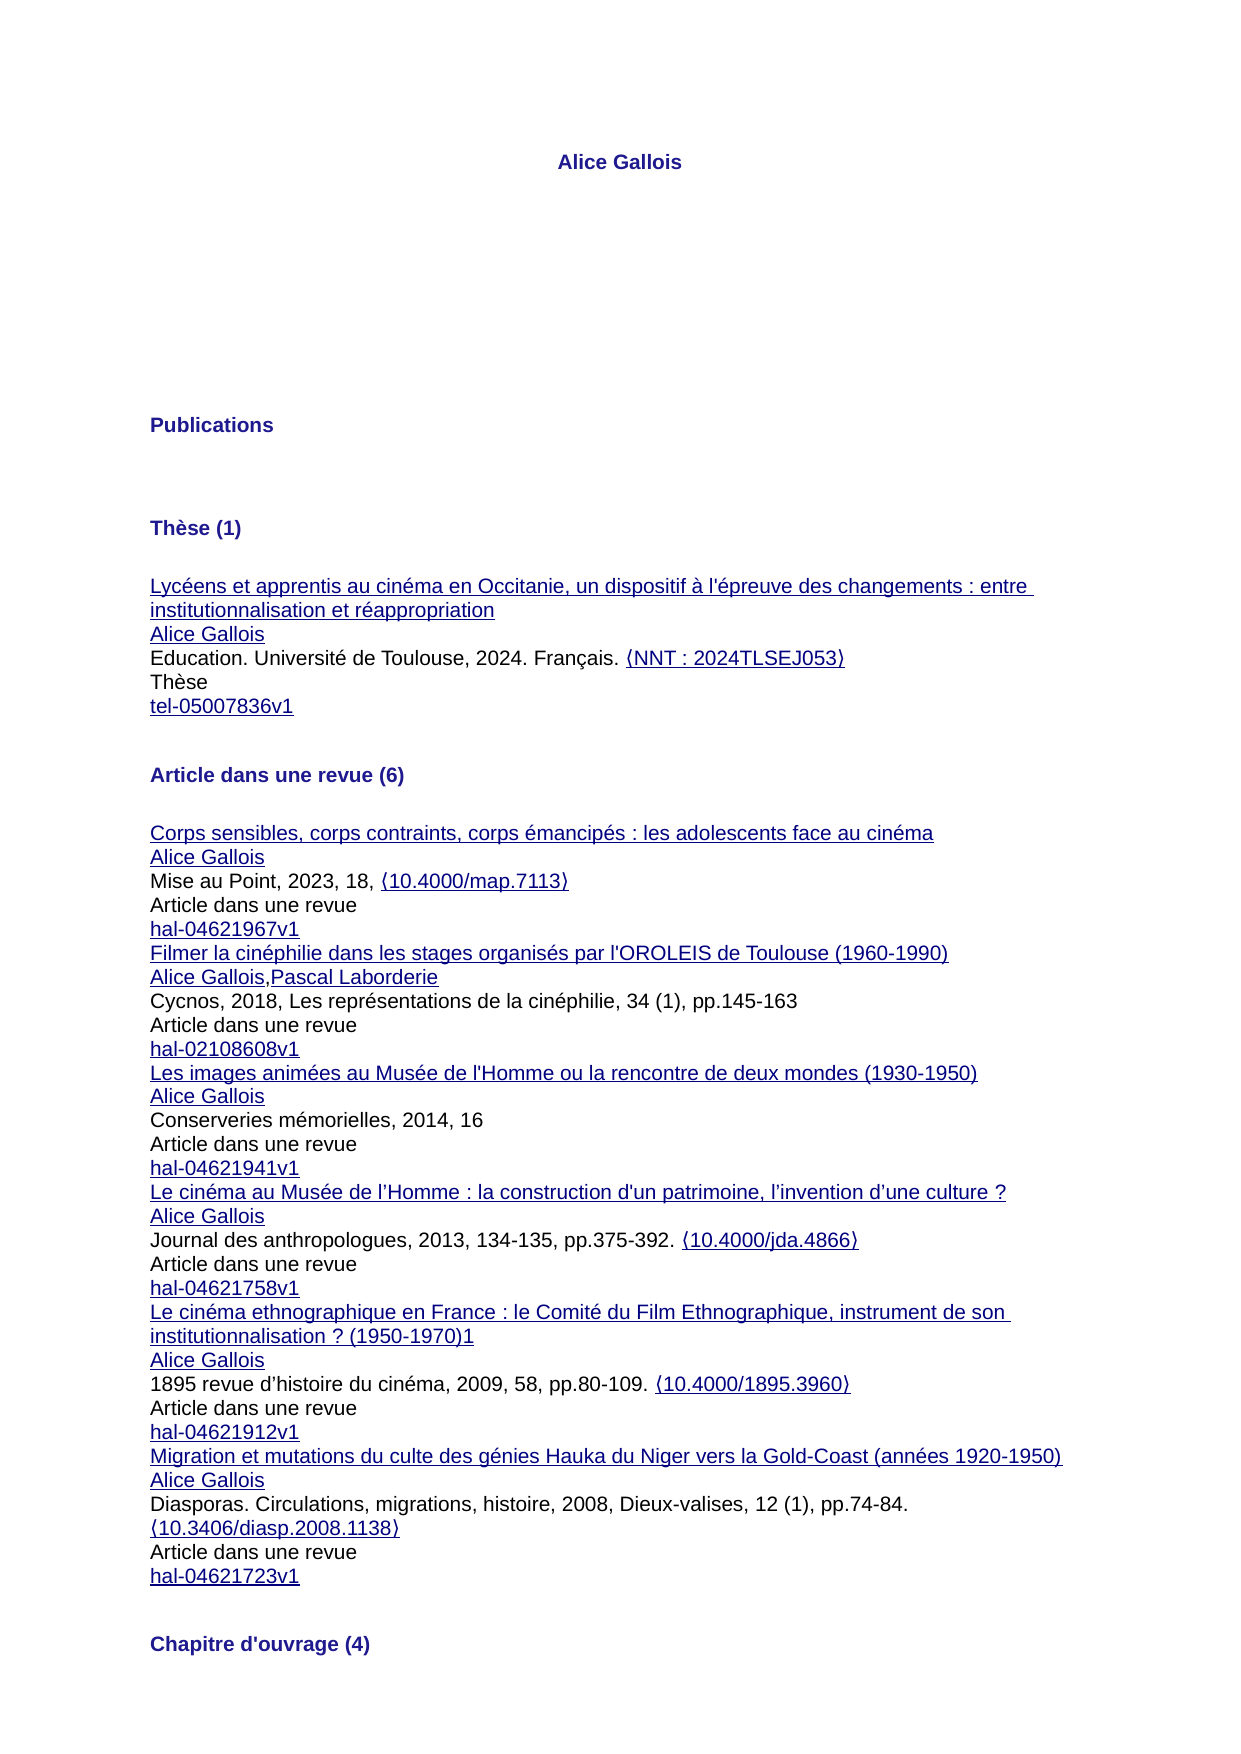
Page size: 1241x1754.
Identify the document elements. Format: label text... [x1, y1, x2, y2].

table_cell Le cinéma au Musée de l’Homme : la construction d'un patrimoine, l’invention d’une culture ? Alice Gallois Journal des anthropologues, 2013, 134-135, pp.375-392. ⟨10.4000/jda.4866⟩ Article dans une revue hal-04621758v1 [150, 1180, 1090, 1300]
table_cell Le cinéma ethnographique en France : le Comité du Film Ethnographique, instrument de son institutionnalisation ? (1950-1970)1 Alice Gallois 1895 revue d’histoire du cinéma, 2009, 58, pp.80-109. ⟨10.4000/1895.3960⟩ Article dans une revue hal-04621912v1 [150, 1300, 1090, 1444]
subtitle Alice Gallois [150, 150, 1090, 174]
subtitle Publications [150, 412, 1090, 436]
table_header Corps sensibles, corps contraints, corps émancipés : les adolescents face au cinéma Alice Gallois Mise au Point, 2023, 18, ⟨10.4000/map.7113⟩ Article dans une revue hal-04621967v1 [150, 821, 1090, 941]
subtitle Thèse (1) [150, 516, 1090, 539]
table_cell Migration et mutations du culte des génies Hauka du Niger vers la Gold-Coast (années 1920-1950) Alice Gallois Diasporas. Circulations, migrations, histoire, 2008, Dieux-valises, 12 (1), pp.74-84. ⟨10.3406/diasp.2008.1138⟩ Article dans une revue hal-04621723v1 [150, 1444, 1090, 1587]
subtitle Chapitre d'ouvrage (4) [150, 1632, 1090, 1656]
subtitle Article dans une revue (6) [150, 762, 1090, 786]
table_cell Les images animées au Musée de l'Homme ou la rencontre de deux mondes (1930-1950) Alice Gallois Conserveries mémorielles, 2014, 16 Article dans une revue hal-04621941v1 [150, 1060, 1090, 1180]
table_header Lycéens et apprentis au cinéma en Occitanie, un dispositif à l'épreuve des changements : entre institutionnalisation et réappropriation Alice Gallois Education. Université de Toulouse, 2024. Français. ⟨NNT : 2024TLSEJ053⟩ Thèse tel-05007836v1 [150, 574, 1090, 718]
table_cell Filmer la cinéphilie dans les stages organisés par l'OROLEIS de Toulouse (1960-1990) Alice Gallois,Pascal Laborderie Cycnos, 2018, Les représentations de la cinéphilie, 34 (1), pp.145-163 Article dans une revue hal-02108608v1 [150, 941, 1090, 1060]
